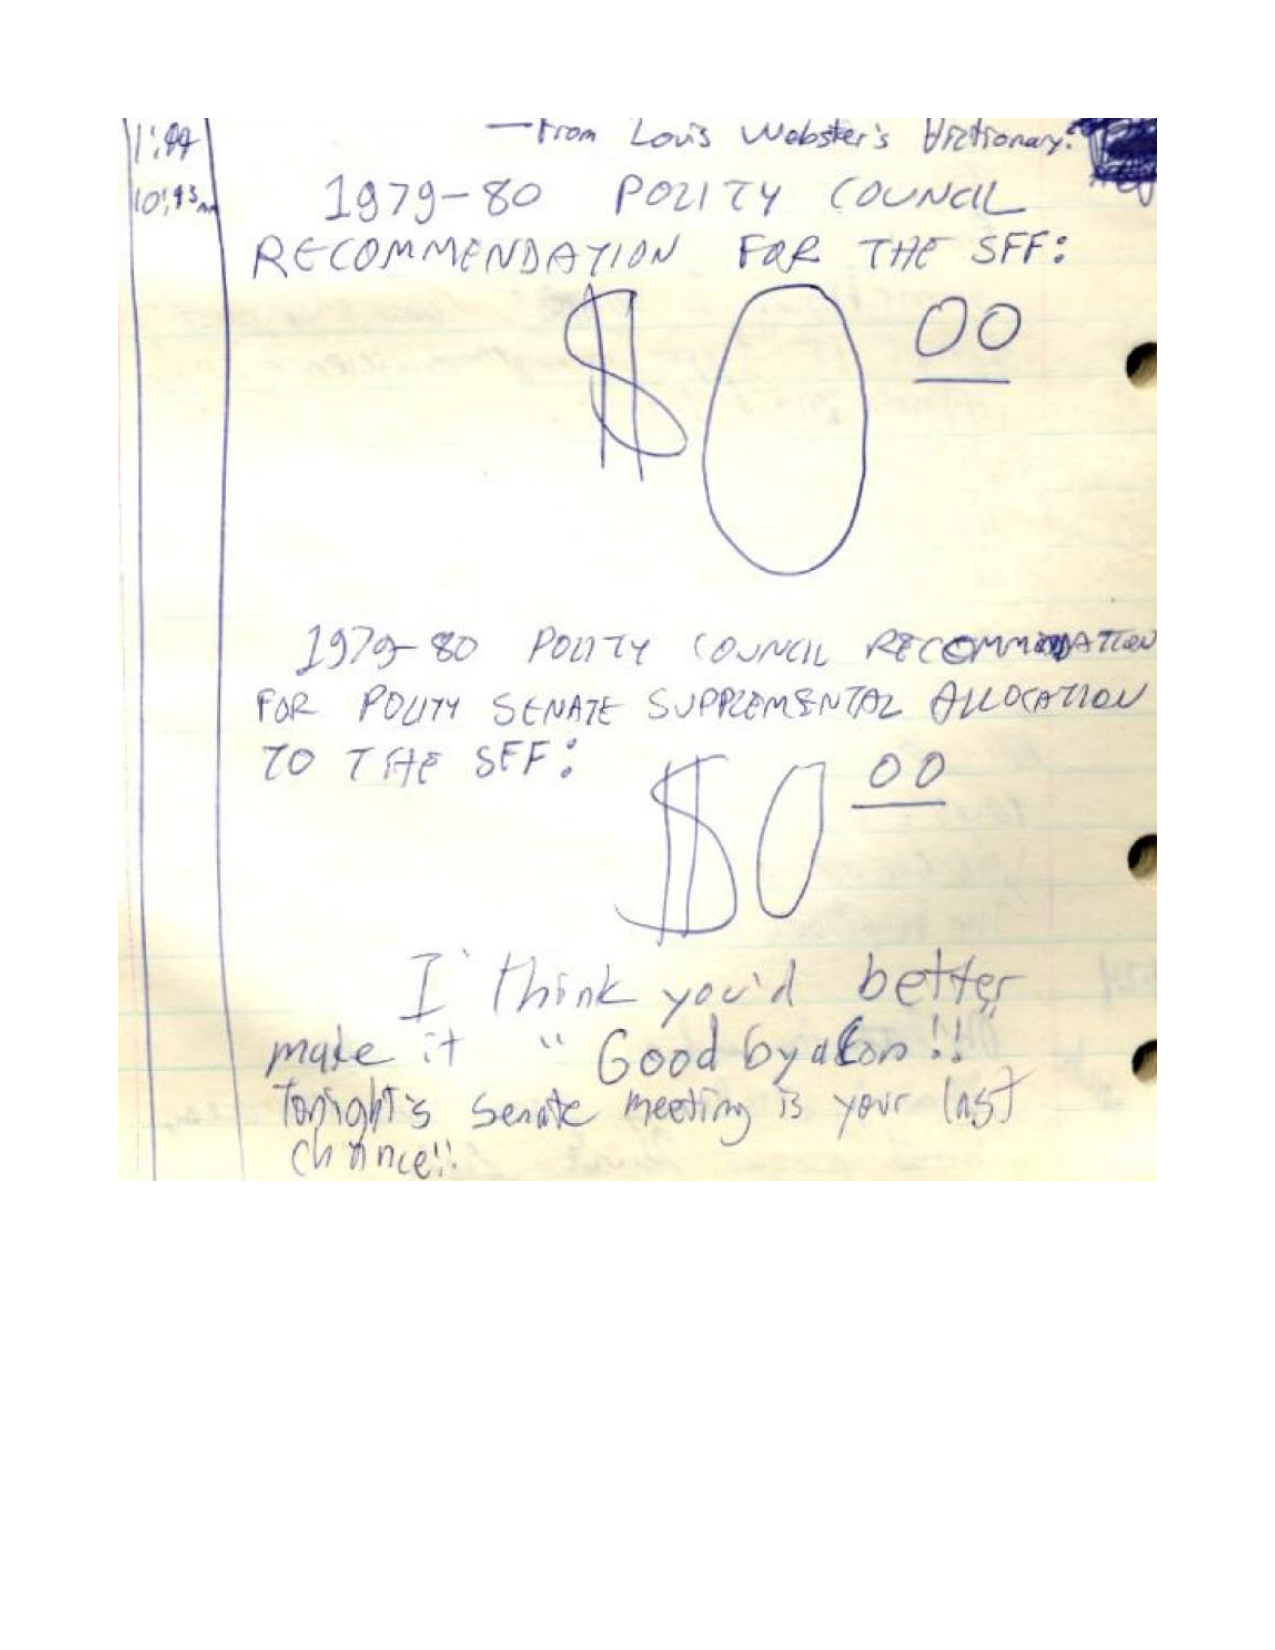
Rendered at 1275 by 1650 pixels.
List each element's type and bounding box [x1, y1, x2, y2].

picture [118, 118, 1157, 1181]
